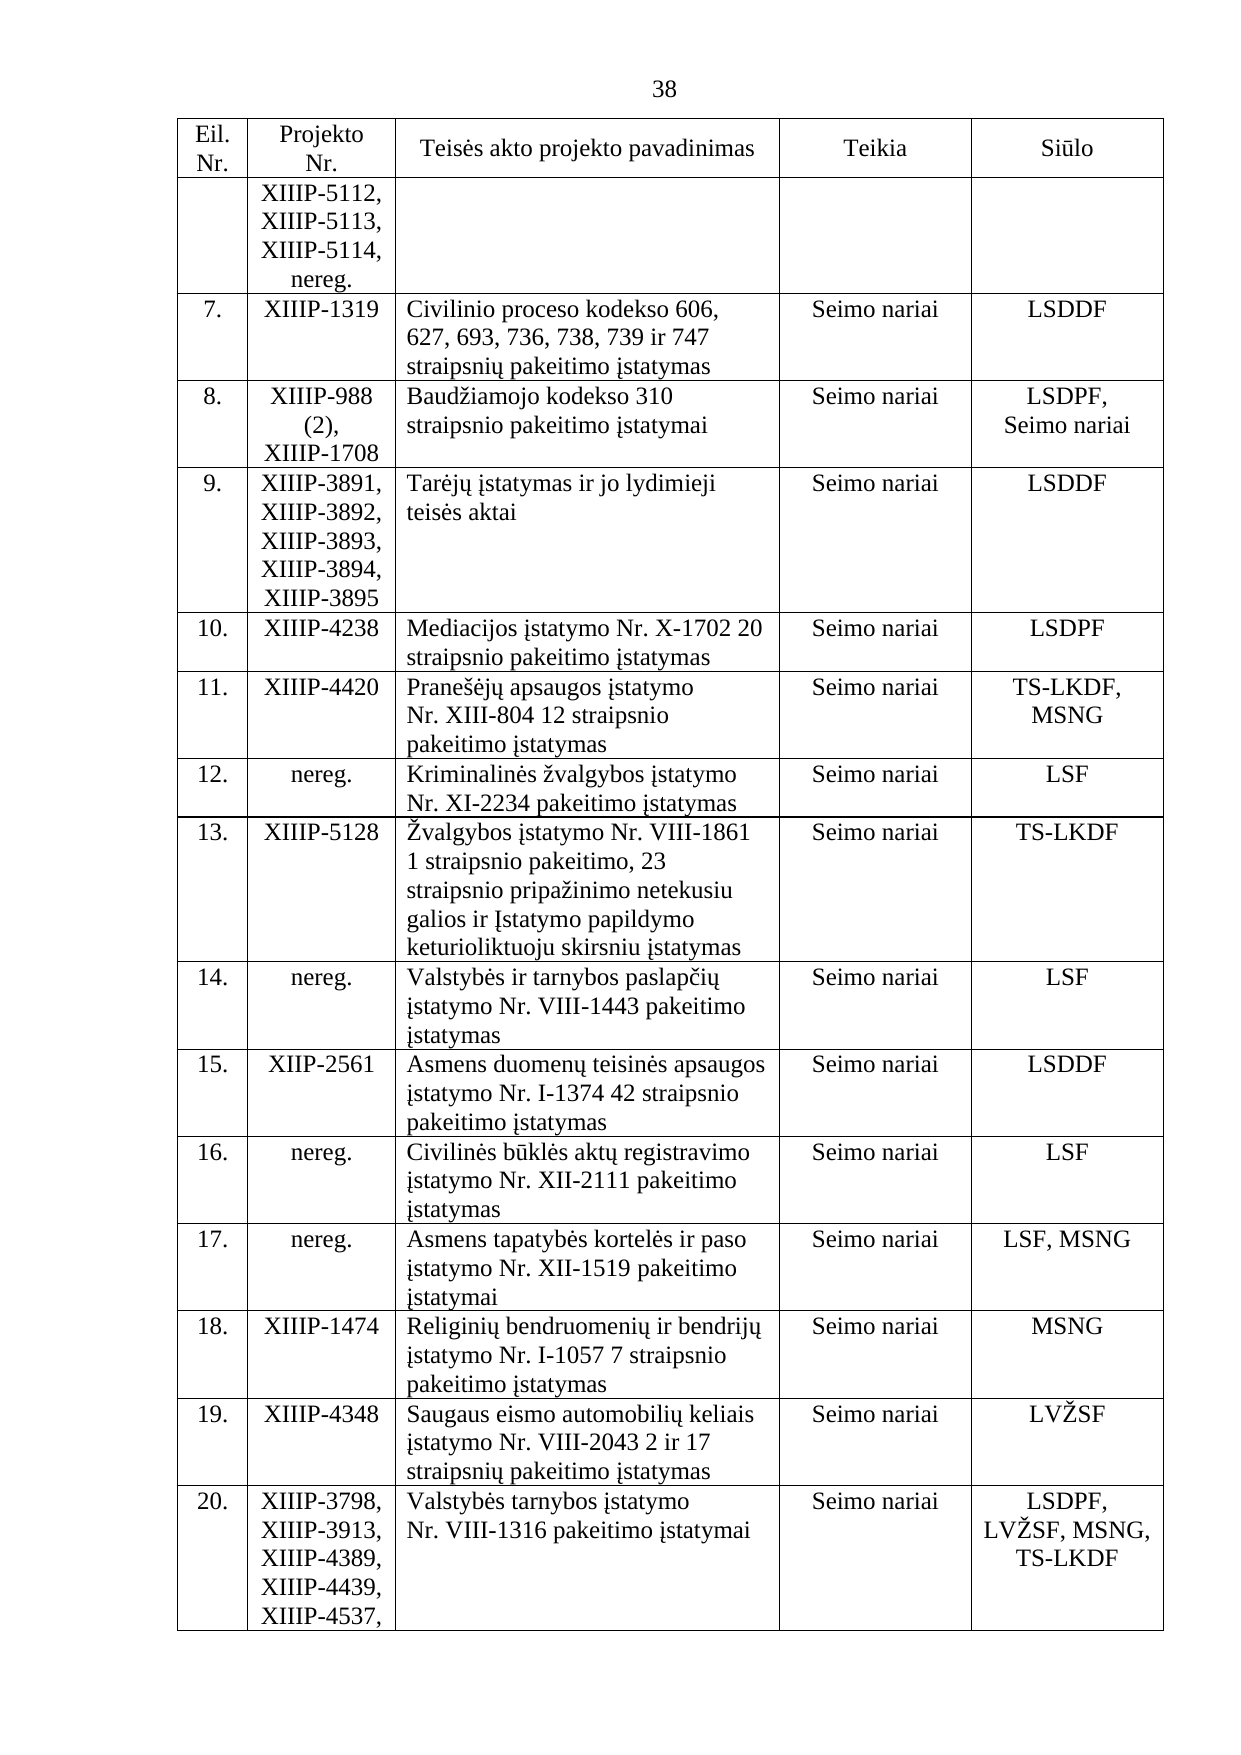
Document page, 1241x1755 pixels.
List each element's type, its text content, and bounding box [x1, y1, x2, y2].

table_cell TS-LKDF, MSNG [972, 672, 1163, 758]
table_cell XIIIP-3891, XIIIP-3892, XIIIP-3893, XIIIP-3894, XIIIP-3895 [248, 468, 395, 612]
table_cell XIIIP-4348 [248, 1399, 395, 1485]
table_header Siūlo [972, 119, 1163, 177]
table_cell nereg. [248, 1224, 395, 1310]
table_cell Seimo nariai [780, 1050, 971, 1136]
table_cell Seimo nariai [780, 1224, 971, 1310]
table_cell Žvalgybos įstatymo Nr. VIII-1861 1 straipsnio pakeitimo, 23 straipsnio pripažinimo netekusiu galios ir Įstatymo papildymo keturioliktuoju skirsniu įstatymas [396, 818, 779, 961]
table_cell LSF, MSNG [972, 1224, 1163, 1310]
table_cell Kriminalinės žvalgybos įstatymo Nr. XI-2234 pakeitimo įstatymas [396, 759, 779, 816]
table_cell Seimo nariai [780, 962, 971, 1048]
table_cell 13. [178, 818, 247, 961]
table_cell Seimo nariai [780, 294, 971, 380]
table_cell [972, 178, 1163, 293]
table_cell 9. [178, 468, 247, 612]
table_cell XIIIP-988 (2), XIIIP-1708 [248, 381, 395, 467]
table_cell 7. [178, 294, 247, 380]
table_cell LSDPF, LVŽSF, MSNG, TS-LKDF [972, 1486, 1163, 1630]
table_cell Pranešėjų apsaugos įstatymo Nr. XIII-804 12 straipsnio pakeitimo įstatymas [396, 672, 779, 758]
table_cell LSDPF, Seimo nariai [972, 381, 1163, 467]
table_cell Valstybės ir tarnybos paslapčių įstatymo Nr. VIII‑1443 pakeitimo įstatymas [396, 962, 779, 1048]
table_cell Seimo nariai [780, 1311, 971, 1398]
table_cell Seimo nariai [780, 759, 971, 816]
table_cell XIIIP-3798, XIIIP-3913, XIIIP-4389, XIIIP-4439, XIIIP-4537, [248, 1486, 395, 1630]
table_cell Seimo nariai [780, 1486, 971, 1630]
table_cell LSDDF [972, 1050, 1163, 1136]
table_cell 16. [178, 1137, 247, 1223]
table_cell Saugaus eismo automobilių keliais įstatymo Nr. VIII-2043 2 ir 17 straipsnių pakeitimo įstatymas [396, 1399, 779, 1485]
table_cell Mediacijos įstatymo Nr. X-1702 20 straipsnio pakeitimo įstatymas [396, 613, 779, 671]
table_cell 19. [178, 1399, 247, 1485]
table_cell 18. [178, 1311, 247, 1398]
table_cell 11. [178, 672, 247, 758]
table_header Eil. Nr. [178, 119, 247, 177]
table_cell TS-LKDF [972, 818, 1163, 961]
table_cell XIIIP-5128 [248, 818, 395, 961]
table_cell 10. [178, 613, 247, 671]
table_cell Civilinės būklės aktų registravimo įstatymo Nr. XII-2111 pakeitimo įstatymas [396, 1137, 779, 1223]
table_cell 17. [178, 1224, 247, 1310]
table_cell [178, 178, 247, 293]
table_cell 20. [178, 1486, 247, 1630]
table_cell LSDPF [972, 613, 1163, 671]
table_cell Seimo nariai [780, 613, 971, 671]
table_cell nereg. [248, 1137, 395, 1223]
table_cell Civilinio proceso kodekso 606, 627, 693, 736, 738, 739 ir 747 straipsnių pakeitimo įstatymas [396, 294, 779, 380]
table_cell Asmens tapatybės kortelės ir paso įstatymo Nr. XII-1519 pakeitimo įstatymai [396, 1224, 779, 1310]
table_cell [780, 178, 971, 293]
table_cell Seimo nariai [780, 1137, 971, 1223]
table_header Projekto Nr. [248, 119, 395, 177]
table_cell XIIP-2561 [248, 1050, 395, 1136]
table_cell LSF [972, 759, 1163, 816]
table_header Teisės akto projekto pavadinimas [396, 119, 779, 177]
table_cell Baudžiamojo kodekso 310 straipsnio pakeitimo įstatymai [396, 381, 779, 467]
table_cell LSF [972, 1137, 1163, 1223]
table_cell XIIIP-4420 [248, 672, 395, 758]
table_cell LSF [972, 962, 1163, 1048]
table_cell XIIIP-1474 [248, 1311, 395, 1398]
table_cell Asmens duomenų teisinės apsaugos įstatymo Nr. I-1374 42 straipsnio pakeitimo įstatymas [396, 1050, 779, 1136]
table_cell LVŽSF [972, 1399, 1163, 1485]
table_cell Seimo nariai [780, 381, 971, 467]
table_cell 14. [178, 962, 247, 1048]
table_header Teikia [780, 119, 971, 177]
table_cell Seimo nariai [780, 468, 971, 612]
table_cell 15. [178, 1050, 247, 1136]
table_cell nereg. [248, 759, 395, 816]
table_cell Seimo nariai [780, 672, 971, 758]
table_cell XIIIP-5112, XIIIP-5113, XIIIP-5114, nereg. [248, 178, 395, 293]
table_cell MSNG [972, 1311, 1163, 1398]
table_cell LSDDF [972, 468, 1163, 612]
table_cell Seimo nariai [780, 1399, 971, 1485]
table_cell [396, 178, 779, 293]
table_cell nereg. [248, 962, 395, 1048]
table_cell 8. [178, 381, 247, 467]
table_cell Religinių bendruomenių ir bendrijų įstatymo Nr. I-1057 7 straipsnio pakeitimo įstatymas [396, 1311, 779, 1398]
table_cell Seimo nariai [780, 818, 971, 961]
table_cell 12. [178, 759, 247, 816]
table_cell XIIIP-1319 [248, 294, 395, 380]
table_cell Tarėjų įstatymas ir jo lydimieji teisės aktai [396, 468, 779, 612]
table_cell LSDDF [972, 294, 1163, 380]
table_cell XIIIP-4238 [248, 613, 395, 671]
table_cell Valstybės tarnybos įstatymo Nr. VIII-1316 pakeitimo įstatymai [396, 1486, 779, 1630]
